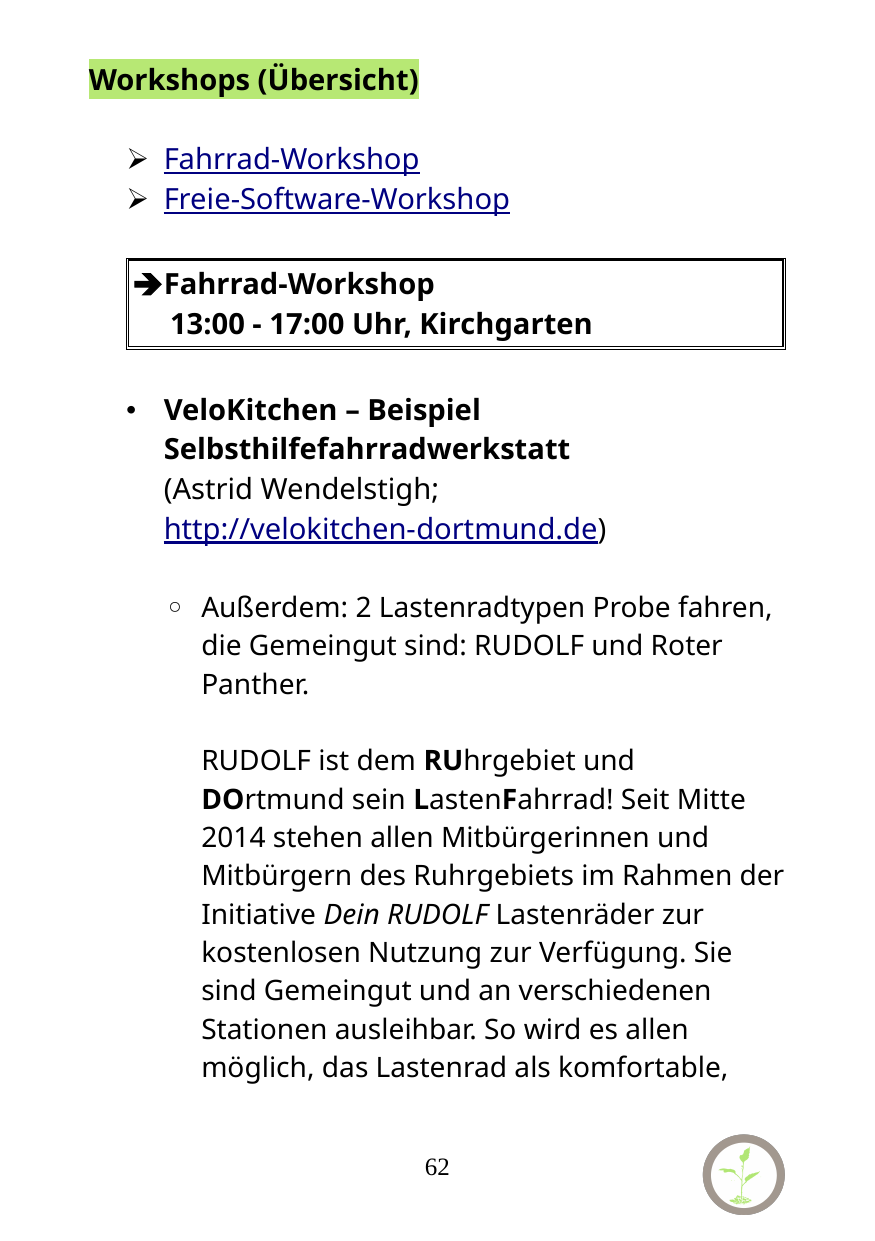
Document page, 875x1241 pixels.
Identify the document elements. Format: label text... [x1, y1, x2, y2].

list http://velokitchen-dortmund.de) [126, 508, 786, 548]
list 13:00 - 17:00 Uhr, Kirchgarten [129, 297, 782, 346]
list (Astrid Wendelstigh; [126, 468, 786, 508]
list RUDOLF ist dem RUhrgebiet und DOrtmund sein LastenFahrrad! Seit Mitte 2014 stehen allen Mitbürgerinnen und Mitbürgern des Ruhrgebiets im Rahmen der Initiative Dein RUDOLF Lastenräder zur kostenlosen Nutzung zur Verfügung. Sie sind Gemeingut und an verschiedenen Stationen ausleihbar. So wird es allen möglich, das Lastenrad als komfortable, [163, 741, 786, 1086]
list Außerdem: 2 Lastenradtypen Probe fahren, die Gemeingut sind: RUDOLF und Roter Panther. [163, 587, 786, 702]
text Workshops (Übersicht) [88, 59, 786, 99]
list Fahrrad-Workshop [126, 138, 786, 178]
list VeloKitchen – Beispiel Selbsthilfefahrradwerkstatt [126, 389, 786, 468]
list Freie-Software-Workshop [126, 178, 786, 218]
list Fahrrad-Workshop [129, 261, 782, 297]
picture [700, 1125, 787, 1215]
